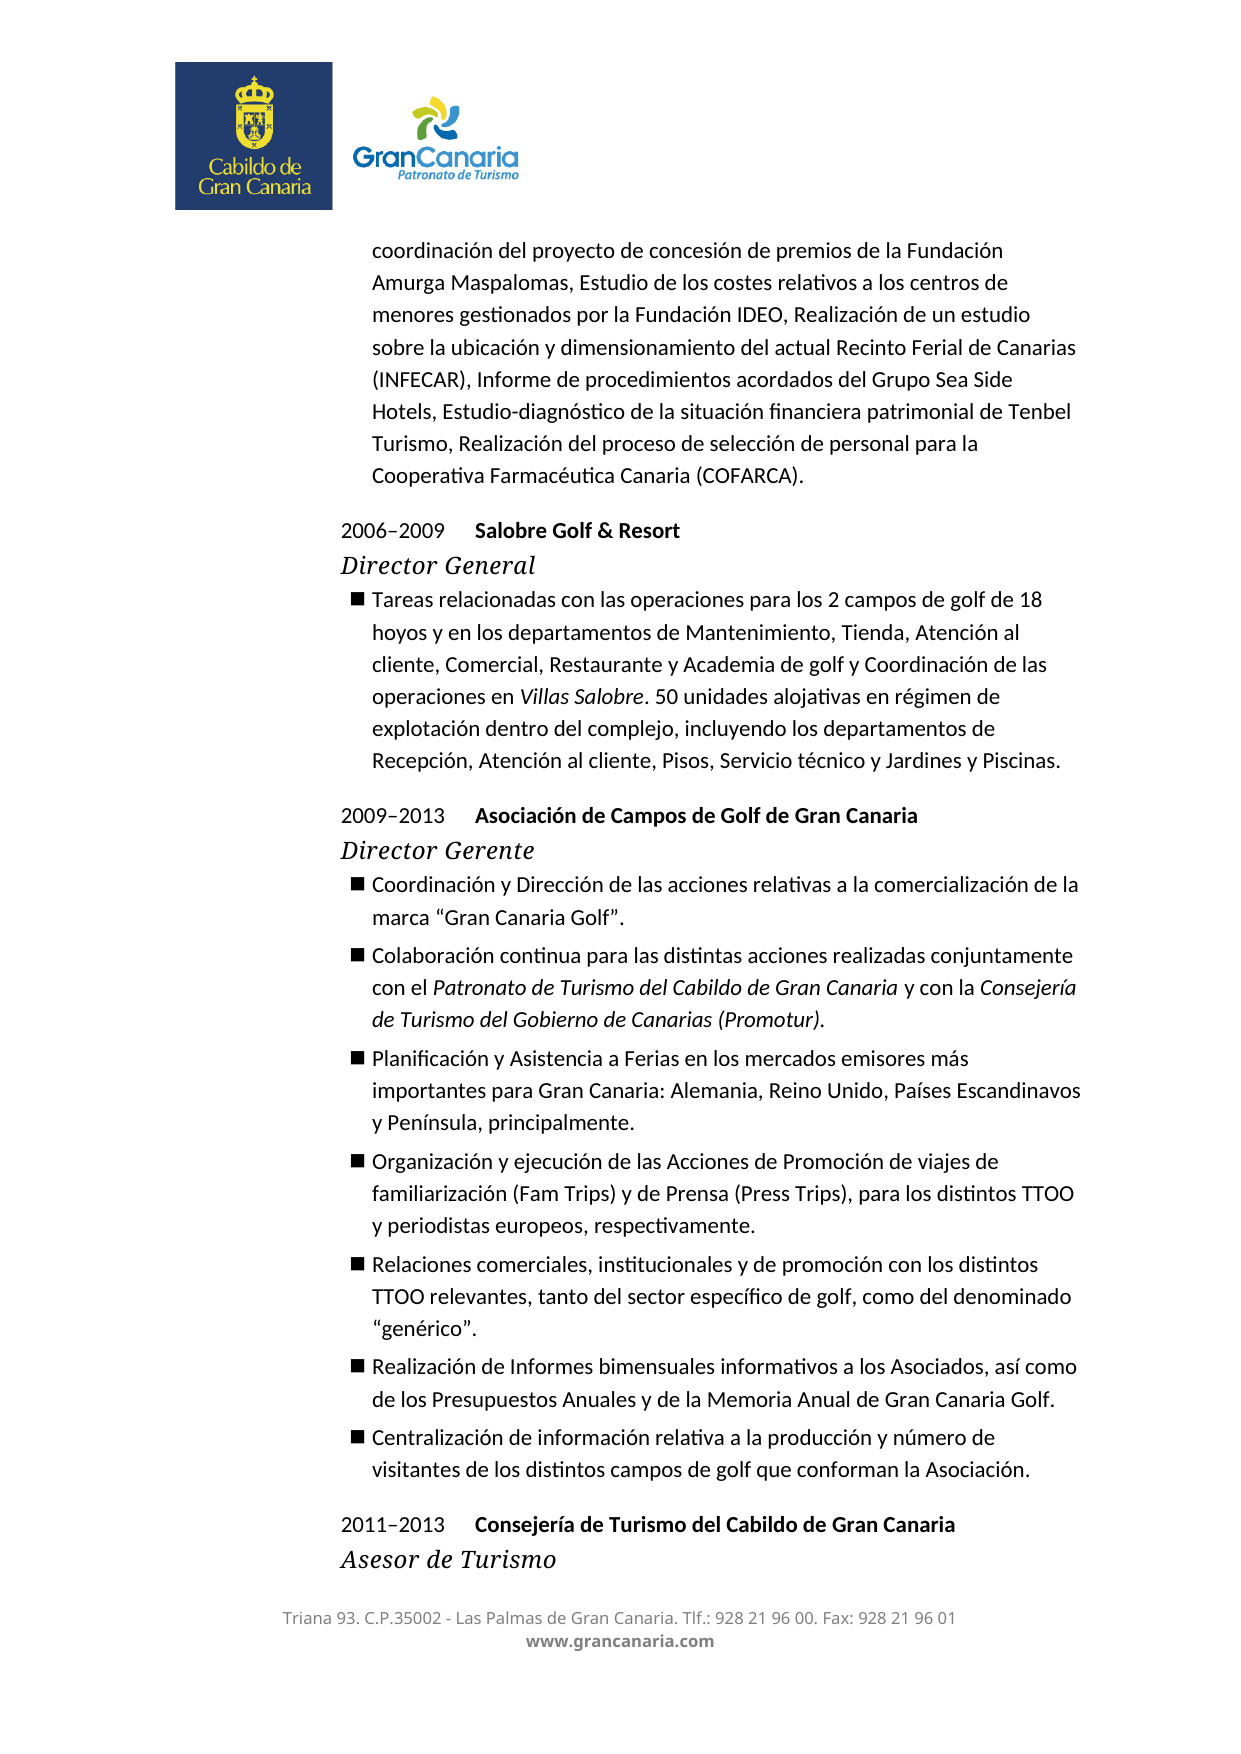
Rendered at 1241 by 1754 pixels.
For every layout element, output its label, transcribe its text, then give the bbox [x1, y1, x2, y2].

picture [175, 62, 547, 210]
table_cell 1999–2002 PricewaterhouseCoopers Auditor/Consultor Senior Proyectos: Toyota Canarias, Compañía Cervecera de Canarias (CCC), Autoridad Portuaria de Las Palmas, Grupo Freiremar, Embotelladora de Canarias (Pepsico), Sea Side Hotels, Cruz Roja, Eléctrica de Maspalomas (Elmasa),… 2002–2003 Grupo Freiremar Responsable del Dpto. de Compras 2003–2006 Ernst & Young Consultor Senior Coordinación y realización de proyectos enfocados a la consultoría de negocios, como parte integrada de la estrategia nacional de la Firma. Algunos de lo proyectos en los que participé son: Plan de Viabilidad de la Sociedad Pública Servicio Insular de Abastecimiento de Leche (SIALSA), Revisión de la estructura organizativa de la demarcación Gran Canaria, Lanzarote y Fuerteventura del Colegio de Arquitectos de Canarias (COAC), Creación y desarrollo de una oficina técnica para la coordinación del proyecto de concesión de premios de la Fundación Amurga Maspalomas, Estudio de los costes relativos a los centros de menores gestionados por la Fundación IDEO, Realización de un estudio sobre la ubicación y dimensionamiento del actual Recinto Ferial de Canarias (INFECAR), Informe de procedimientos acordados del Grupo Sea Side Hotels, Estudio-diagnóstico de la situación financiera patrimonial de Tenbel Turismo, Realización del proceso de selección de personal para la Cooperativa Farmacéutica Canaria (COFARCA). 2006–2009 Salobre Golf & Resort Director General Tareas relacionadas con las operaciones para los 2 campos de golf de 18 hoyos y en los departamentos de Mantenimiento, Tienda, Atención al cliente, Comercial, Restaurante y Academia de golf y Coordinación de las operaciones en Villas Salobre. 50 unidades alojativas en régimen de explotación dentro del complejo, incluyendo los departamentos de Recepción, Atención al cliente, Pisos, Servicio técnico y Jardines y Piscinas. 2009–2013 Asociación de Campos de Golf de Gran Canaria Director Gerente Coordinación y Dirección de las acciones relativas a la comercialización de la marca “Gran Canaria Golf”. Colaboración continua para las distintas acciones realizadas conjuntamente con el Patronato de Turismo del Cabildo de Gran Canaria y con la Consejería de Turismo del Gobierno de Canarias (Promotur). Planificación y Asistencia a Ferias en los mercados emisores más importantes para Gran Canaria: Alemania, Reino Unido, Países Escandinavos y Península, principalmente. Organización y ejecución de las Acciones de Promoción de viajes de familiarización (Fam Trips) y de Prensa (Press Trips), para los distintos TTOO y periodistas europeos, respectivamente. Relaciones comerciales, institucionales y de promoción con los distintos TTOO relevantes, tanto del sector específico de golf, como del denominado “genérico”. Realización de Informes bimensuales informativos a los Asociados, así como de los Presupuestos Anuales y de la Memoria Anual de Gran Canaria Golf. Centralización de información relativa a la producción y número de visitantes de los distintos campos de golf que conforman la Asociación. 2011–2013 Consejería de Turismo del Cabildo de Gran Canaria Asesor de Turismo Elaboración, coordinación y seguimiento del Plan Estratégico Gran Canaria Turismo 2020. Asesoramiento en las acciones de promoción de los departamentos de Mercados, Producto, Análisis turístico, Publicidad y Marketing e Información e Internet, pertenecientes al Patronato de Turismo de Gran Canaria. Asistencia a Ferias, eventos, workshops, fam y press trips en representación de la Consejería de Turismo en los países claves para Gran Canaria: Alemania, Reino Unido, Países Nórdicos, Rusia, Austria y Península, principalmente. Ayuda en la elaboración de presupuestos del Patronato de Turismo de Gran Canaria, así como su control en la ejecución del mismo. Asesoramiento en la firma de Convenios de colaboración con TTOO y LLAA. Desde 2013 Patronato de Turismo de Gran Canaria Director Gerente Ejecutar y hacer cumplir las instrucciones u órdenes de servicio que pudiera encomendarle el Presidente o cualquiera de los órganos colegiados. El seguimiento de los contratos, bienes y servicios y marcha del Patronato de Turismo de Gran Canaria. Asistir obligatoriamente a las sesiones del Comité Ejecutivo y Junta Rectora, con voz pero sin voto. Jefatura inmediata de todo el personal. Redactar los anteproyectos de los presupuestos anuales, estado de cuenta y memoria informativa anual. Negociar los contratos de bienes y servicios de personal en las condiciones previamente establecidas según los Estatutos. Elevar al Presidente los proyectos que estime conveniente para el mejor funcionamiento del Patronato de Turismo de Gran Canaria. Despachar los asuntos de trámite, dando posteriormente cuenta el Presidente del Patronato de Turismo. Aquellos asuntos que le puedan ser delegados por la Junta Rectora, Comité Ejecutivo o el Presidente del Patronato de Turismo [333, 236, 1090, 1579]
table_cell [166, 236, 333, 1579]
